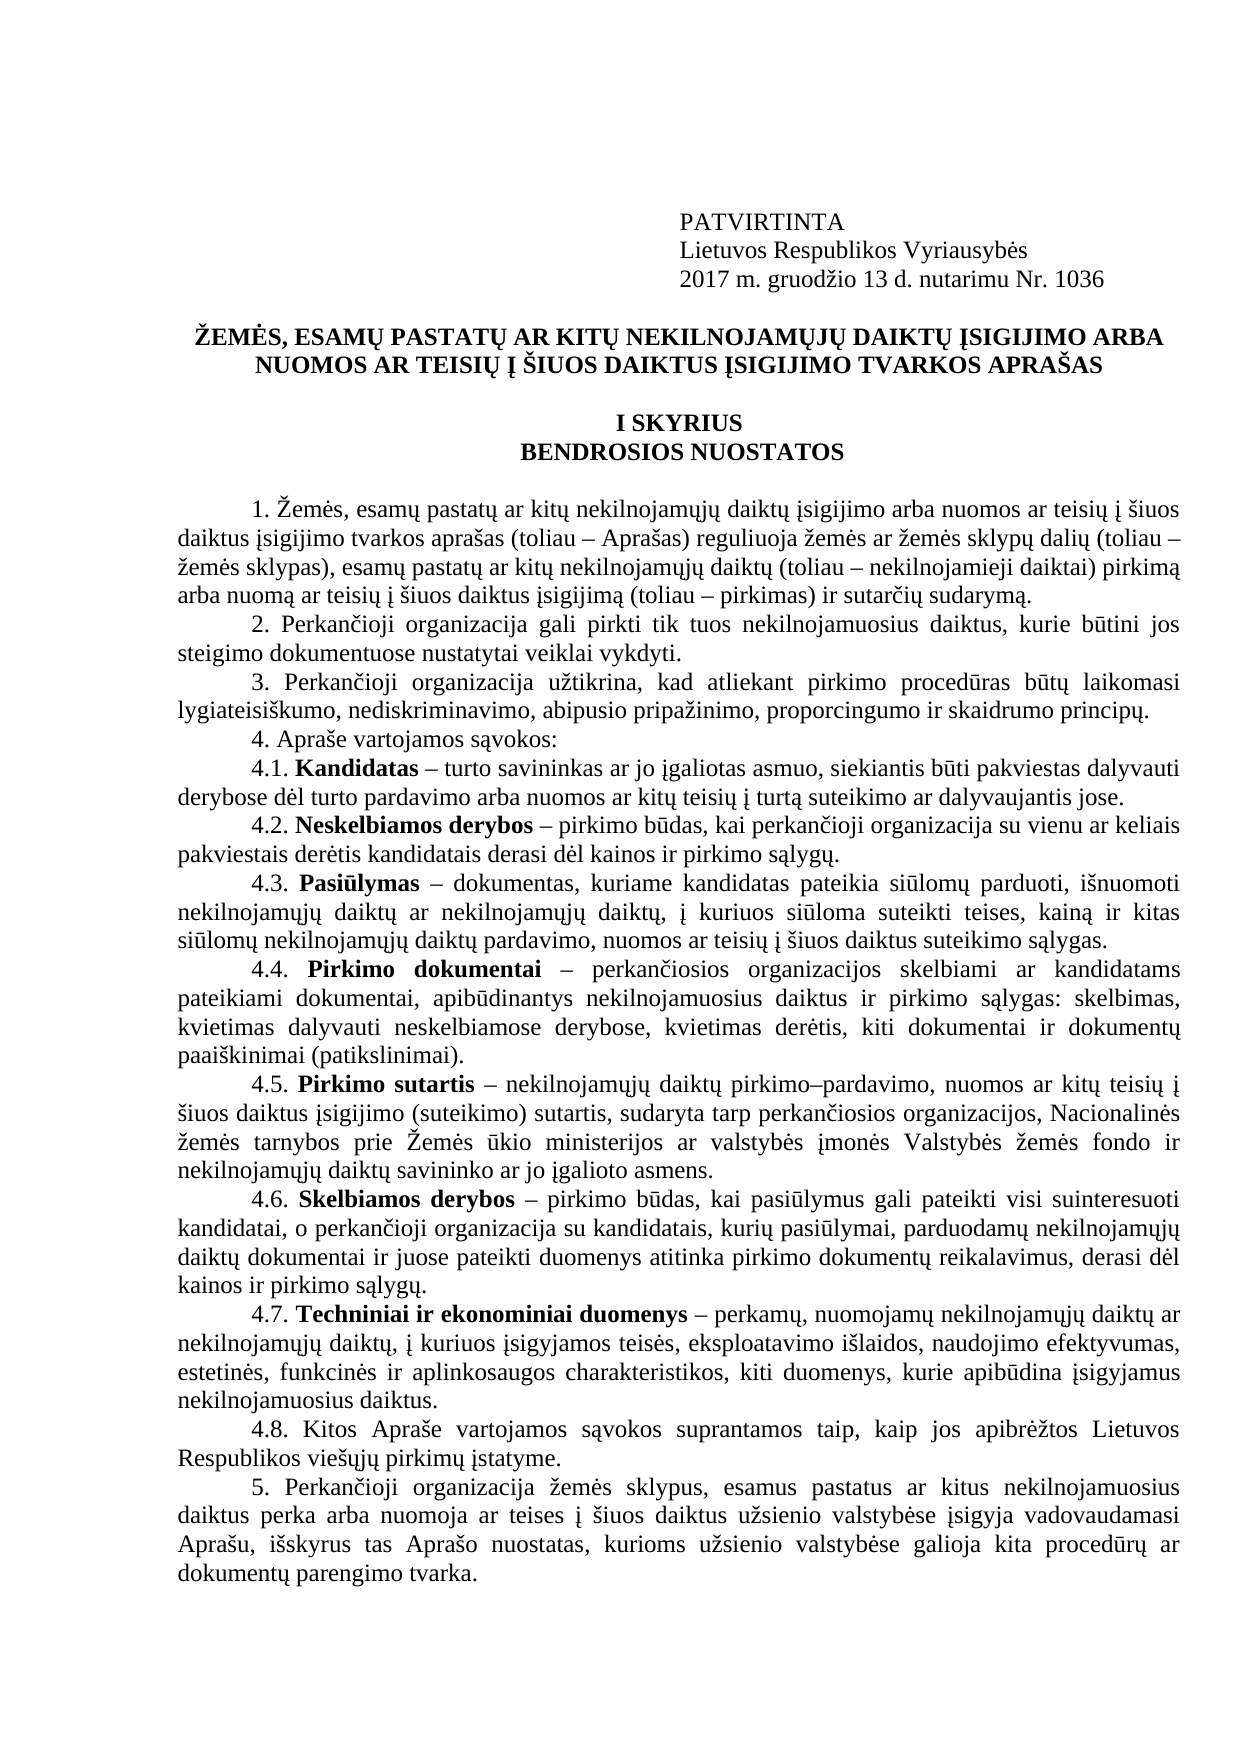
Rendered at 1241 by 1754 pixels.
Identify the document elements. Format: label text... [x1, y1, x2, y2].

text 3. Perkančioji organizacija užtikrina, kad atliekant pirkimo procedūras būtų laikomasi lygiateisiškumo, nediskriminavimo, abipusio pripažinimo, proporcingumo ir skaidrumo principų. [177, 667, 1181, 724]
text 4.6. Skelbiamos derybos – pirkimo būdas, kai pasiūlymus gali pateikti visi suinteresuoti kandidatai, o perkančioji organizacija su kandidatais, kurių pasiūlymai, parduodamų nekilnojamųjų daiktų dokumentai ir juose pateikti duomenys atitinka pirkimo dokumentų reikalavimus, derasi dėl kainos ir pirkimo sąlygų. [177, 1184, 1181, 1299]
text 4.7. Techniniai ir ekonominiai duomenys – perkamų, nuomojamų nekilnojamųjų daiktų ar nekilnojamųjų daiktų, į kuriuos įsigyjamos teisės, eksploatavimo išlaidos, naudojimo efektyvumas, estetinės, funkcinės ir aplinkosaugos charakteristikos, kiti duomenys, kurie apibūdina įsigyjamus nekilnojamuosius daiktus. [177, 1299, 1181, 1414]
text 4.5. Pirkimo sutartis – nekilnojamųjų daiktų pirkimo–pardavimo, nuomos ar kitų teisių į šiuos daiktus įsigijimo (suteikimo) sutartis, sudaryta tarp perkančiosios organizacijos, Nacionalinės žemės tarnybos prie Žemės ūkio ministerijos ar valstybės įmonės Valstybės žemės fondo ir nekilnojamųjų daiktų savininko ar jo įgalioto asmens. [177, 1069, 1181, 1184]
text 4. Apraše vartojamos sąvokos: [177, 724, 1181, 753]
text 1. Žemės, esamų pastatų ar kitų nekilnojamųjų daiktų įsigijimo arba nuomos ar teisių į šiuos daiktus įsigijimo tvarkos aprašas (toliau – Aprašas) reguliuoja žemės ar žemės sklypų dalių (toliau – žemės sklypas), esamų pastatų ar kitų nekilnojamųjų daiktų (toliau – nekilnojamieji daiktai) pirkimą arba nuomą ar teisių į šiuos daiktus įsigijimą (toliau – pirkimas) ir sutarčių sudarymą. [177, 494, 1181, 609]
text ŽEMĖS, ESAMŲ PASTATŲ AR KITŲ NEKILNOJAMŲJŲ DAIKTŲ ĮSIGIJIMO ARBA NUOMOS AR TEISIŲ Į ŠIUOS DAIKTUS ĮSIGIJIMO TVARKOS APRAŠAS [177, 322, 1181, 379]
text 4.8. Kitos Apraše vartojamos sąvokos suprantamos taip, kaip jos apibrėžtos Lietuvos Respublikos viešųjų pirkimų įstatyme. [177, 1414, 1181, 1472]
text PATVIRTINTA Lietuvos Respublikos Vyriausybės 2017 m. gruodžio 13 d. nutarimu Nr. 1036 [679, 207, 1181, 293]
text 5. Perkančioji organizacija žemės sklypus, esamus pastatus ar kitus nekilnojamuosius daiktus perka arba nuomoja ar teises į šiuos daiktus užsienio valstybėse įsigyja vadovaudamasi Aprašu, išskyrus tas Aprašo nuostatas, kurioms užsienio valstybėse galioja kita procedūrų ar dokumentų parengimo tvarka. [177, 1472, 1181, 1587]
text 4.1. Kandidatas – turto savininkas ar jo įgaliotas asmuo, siekiantis būti pakviestas dalyvauti derybose dėl turto pardavimo arba nuomos ar kitų teisių į turtą suteikimo ar dalyvaujantis jose. [177, 753, 1181, 810]
text 4.4. Pirkimo dokumentai – perkančiosios organizacijos skelbiami ar kandidatams pateikiami dokumentai, apibūdinantys nekilnojamuosius daiktus ir pirkimo sąlygas: skelbimas, kvietimas dalyvauti neskelbiamose derybose, kvietimas derėtis, kiti dokumentai ir dokumentų paaiškinimai (patikslinimai). [177, 954, 1181, 1069]
text BENDROSIOS NUOSTATOS [177, 437, 1181, 465]
text 4.3. Pasiūlymas – dokumentas, kuriame kandidatas pateikia siūlomų parduoti, išnuomoti nekilnojamųjų daiktų ar nekilnojamųjų daiktų, į kuriuos siūloma suteikti teises, kainą ir kitas siūlomų nekilnojamųjų daiktų pardavimo, nuomos ar teisių į šiuos daiktus suteikimo sąlygas. [177, 868, 1181, 954]
text 4.2. Neskelbiamos derybos – pirkimo būdas, kai perkančioji organizacija su vienu ar keliais pakviestais derėtis kandidatais derasi dėl kainos ir pirkimo sąlygų. [177, 810, 1181, 868]
text 2. Perkančioji organizacija gali pirkti tik tuos nekilnojamuosius daiktus, kurie būtini jos steigimo dokumentuose nustatytai veiklai vykdyti. [177, 609, 1181, 667]
text I SKYRIUS [177, 408, 1181, 437]
